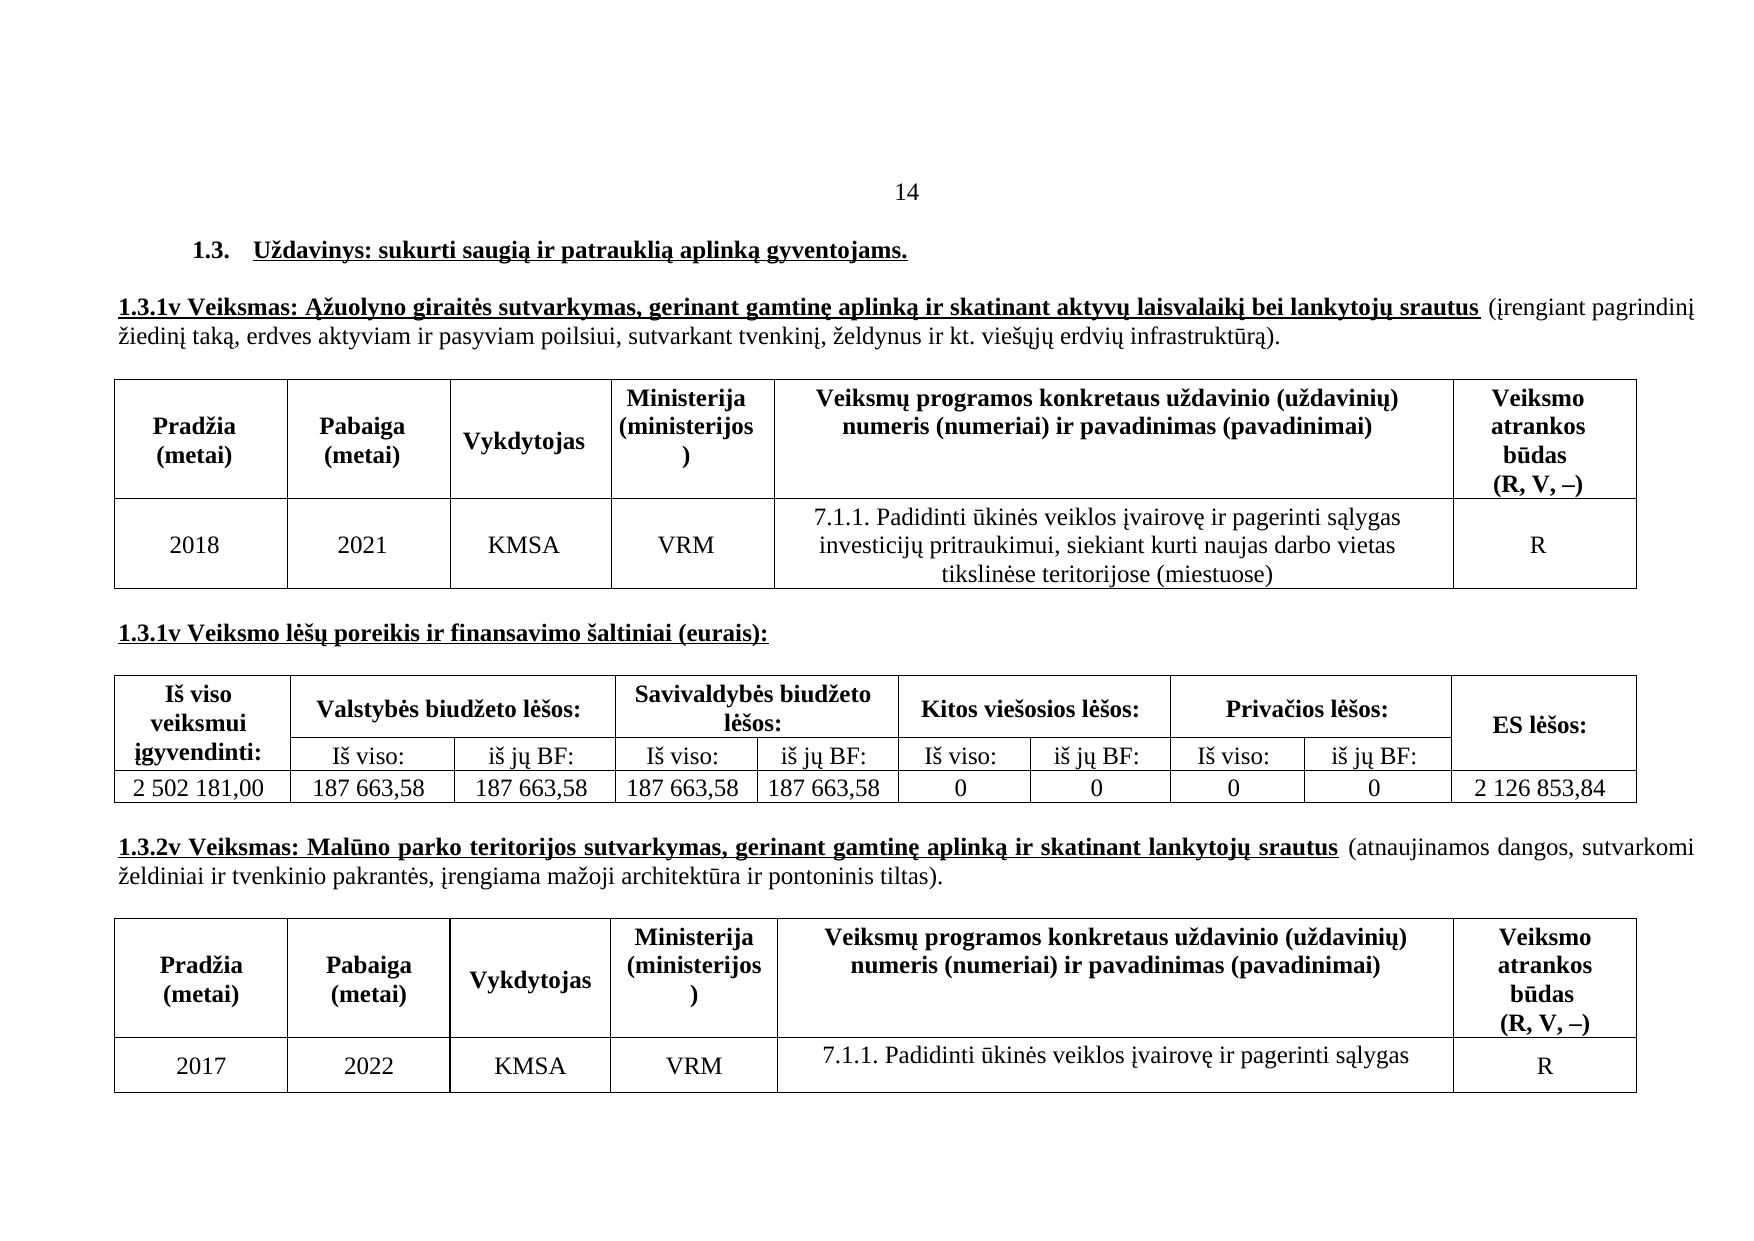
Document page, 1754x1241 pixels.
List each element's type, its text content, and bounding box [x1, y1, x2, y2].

table_header Pradžia (metai) [115, 380, 287, 498]
table_cell iš jų BF: [455, 738, 615, 769]
table_header Vykdytojas [451, 919, 610, 1037]
table_header Valstybės biudžeto lėšos: [291, 676, 615, 737]
text 1.3.1v Veiksmas: Ąžuolyno giraitės sutvarkymas, gerinant gamtinę aplinką ir skatinant aktyvų laisvalaikį bei lankytojų srautus (įrengiant pagrindinį žiedinį taką, erdves aktyviam ir pasyviam poilsiui, sutvarkant tvenkinį, želdynus ir kt. viešųjų erdvių infrastruktūrą). [118, 292, 1695, 350]
table_header Iš viso veiksmui įgyvendinti: [115, 676, 290, 769]
table_cell iš jų BF: [758, 738, 898, 769]
text 1.3.1v Veiksmo lėšų poreikis ir finansavimo šaltiniai (eurais): [118, 618, 1695, 647]
table_header Kitos viešosios lėšos: [899, 676, 1170, 737]
table_cell 0 [1171, 771, 1304, 802]
table_cell 187 663,58 [455, 771, 615, 802]
table_cell KMSA [451, 1038, 610, 1092]
table_header Vykdytojas [451, 380, 611, 498]
text 1.3.2v Veiksmas: Malūno parko teritorijos sutvarkymas, gerinant gamtinę aplinką ir skatinant lankytojų srautus (atnaujinamos dangos, sutvarkomi želdiniai ir tvenkinio pakrantės, įrengiama mažoji architektūra ir pontoninis tiltas). [118, 832, 1695, 889]
table_header Veiksmų programos konkretaus uždavinio (uždavinių) numeris (numeriai) ir pavadinimas (pavadinimai) [775, 380, 1453, 498]
table_cell 187 663,58 [758, 771, 898, 802]
table_cell 2021 [288, 499, 450, 588]
table_header Veiksmo atrankos būdas (R, V, –) [1454, 380, 1636, 498]
table_cell Iš viso: [899, 738, 1030, 769]
table_cell iš jų BF: [1031, 738, 1170, 769]
table_cell Iš viso: [291, 738, 454, 769]
table_header Veiksmų programos konkretaus uždavinio (uždavinių) numeris (numeriai) ir pavadinimas (pavadinimai) [778, 919, 1453, 1037]
table_header Ministerija (ministerijos) [612, 380, 774, 498]
table_cell iš jų BF: [1305, 738, 1451, 769]
table_cell 187 663,58 [291, 771, 454, 802]
table_cell 2017 [115, 1038, 287, 1092]
table_header Privačios lėšos: [1171, 676, 1451, 737]
table_cell KMSA [451, 499, 611, 588]
table_cell 2018 [115, 499, 287, 588]
table_cell VRM [611, 1038, 777, 1092]
table_header Pabaiga (metai) [288, 380, 450, 498]
table_cell 2 502 181,00 [115, 771, 290, 802]
table_header Pabaiga (metai) [288, 919, 449, 1037]
table_header Pradžia (metai) [115, 919, 287, 1037]
table_cell Iš viso: [1171, 738, 1304, 769]
table_cell 187 663,58 [616, 771, 757, 802]
table_header Savivaldybės biudžeto lėšos: [616, 676, 898, 737]
table_cell 0 [1031, 771, 1170, 802]
table_cell 0 [1305, 771, 1451, 802]
table_header Veiksmo atrankos būdas (R, V, –) [1454, 919, 1636, 1037]
table_header Ministerija (ministerijos) [611, 919, 777, 1037]
table_cell 2 126 853,84 [1452, 771, 1636, 802]
table_cell 7.1.1. Padidinti ūkinės veiklos įvairovę ir pagerinti sąlygas investicijų pritraukimui, siekiant kurti naujas darbo vietas tikslinėse teritorijose (miestuose) [775, 499, 1453, 588]
table_cell R [1454, 1038, 1636, 1092]
table_cell 0 [899, 771, 1030, 802]
table_header ES lėšos: [1452, 676, 1636, 769]
text 1.3. Uždavinys: sukurti saugią ir patrauklią aplinką gyventojams. [192, 235, 1695, 263]
table_cell Iš viso: [616, 738, 757, 769]
table_cell R [1454, 499, 1636, 588]
table_cell 7.1.1. Padidinti ūkinės veiklos įvairovę ir pagerinti sąlygas [778, 1038, 1453, 1092]
table_cell 2022 [288, 1038, 449, 1092]
table_cell VRM [612, 499, 774, 588]
